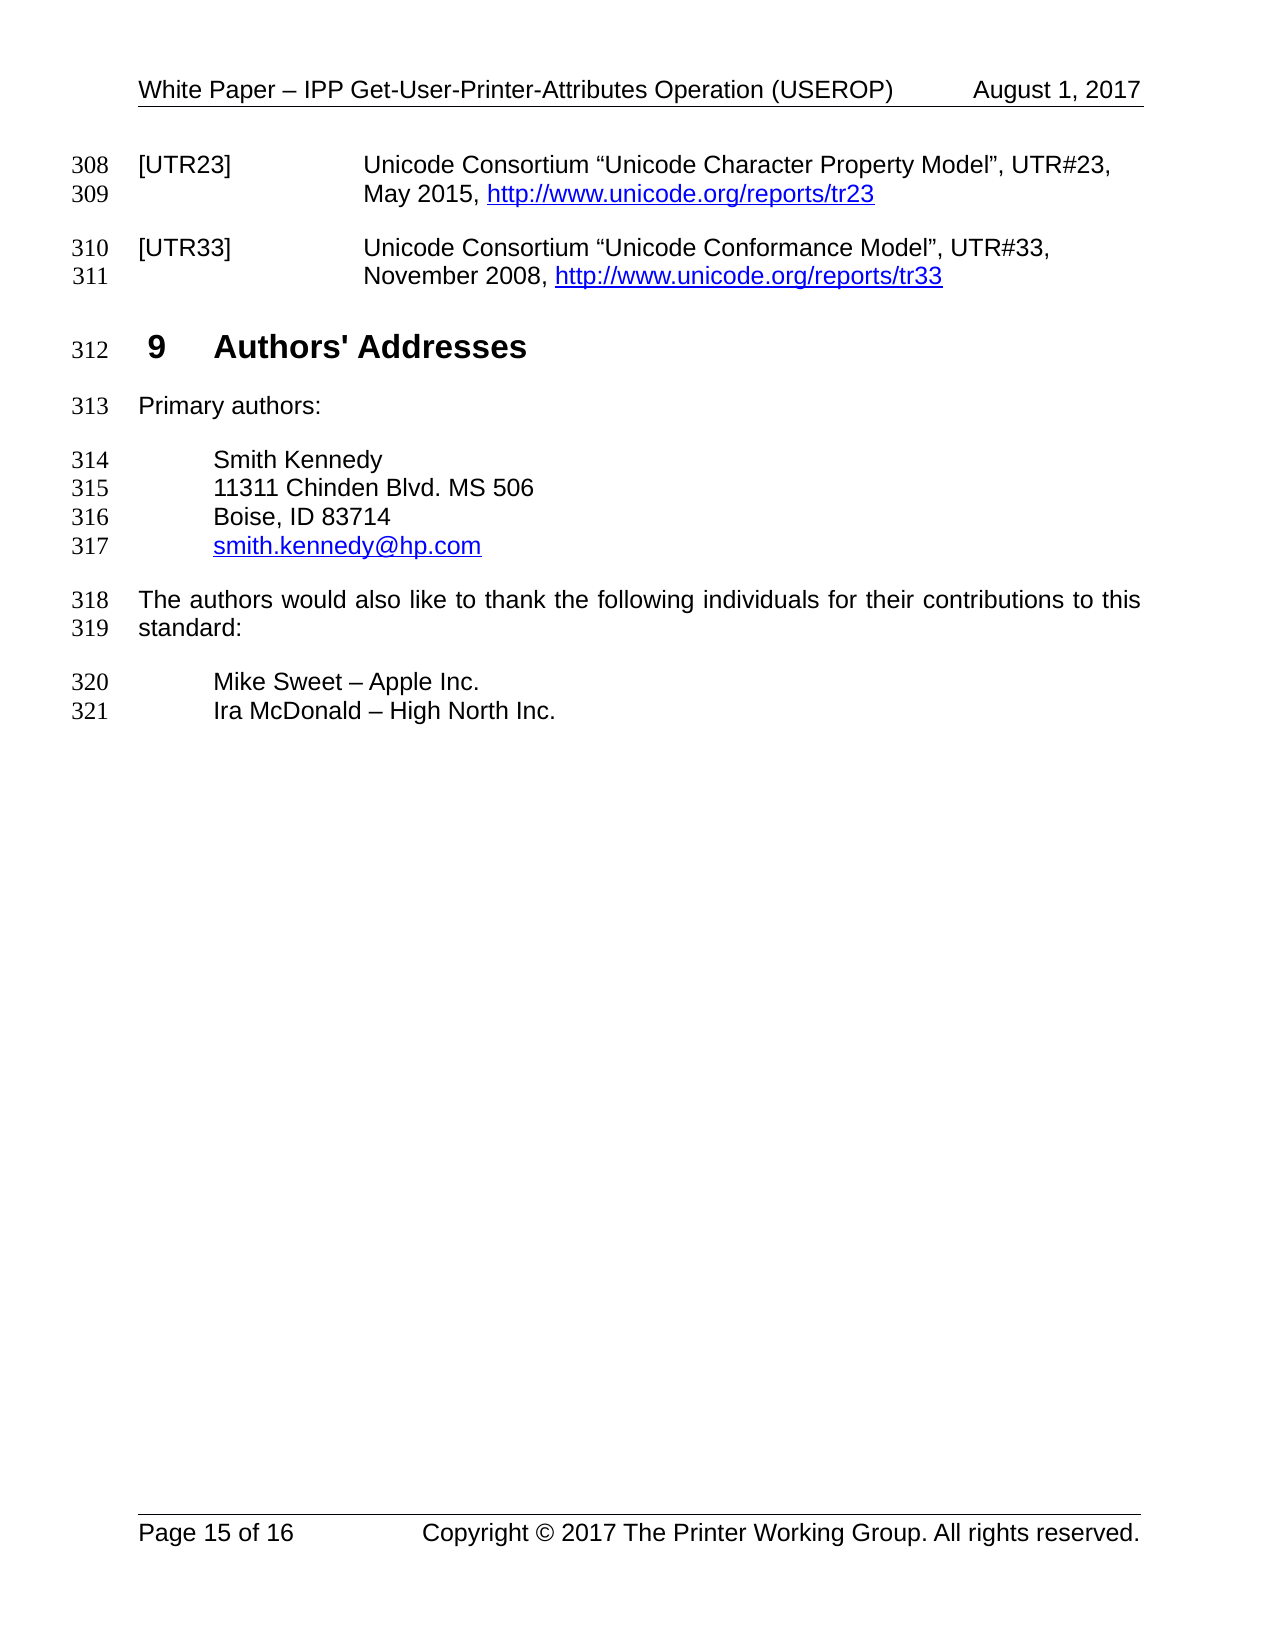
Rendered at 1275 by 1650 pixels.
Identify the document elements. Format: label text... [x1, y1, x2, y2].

text [UTR33] Unicode Consortium “Unicode Conformance Model”, UTR#33, November 2008, http://www.unicode.org/reports/tr33 [138, 232, 1144, 290]
text Mike Sweet – Apple Inc. [213, 667, 1144, 696]
subtitle Authors' Addresses [138, 327, 1144, 366]
text 11311 Chinden Blvd. MS 506 [213, 473, 1144, 502]
text The authors would also like to thank the following individuals for their contributions to this standard: [138, 585, 1144, 642]
text [UTR23] Unicode Consortium “Unicode Character Property Model”, UTR#23, May 2015, http://www.unicode.org/reports/tr23 [138, 150, 1144, 207]
text Boise, ID 83714 [213, 502, 1144, 531]
text Primary authors: [138, 391, 1144, 420]
text Smith Kennedy [213, 445, 1144, 473]
text smith.kennedy@hp.com [213, 531, 1144, 560]
text Ira McDonald – High North Inc. [213, 696, 1144, 725]
